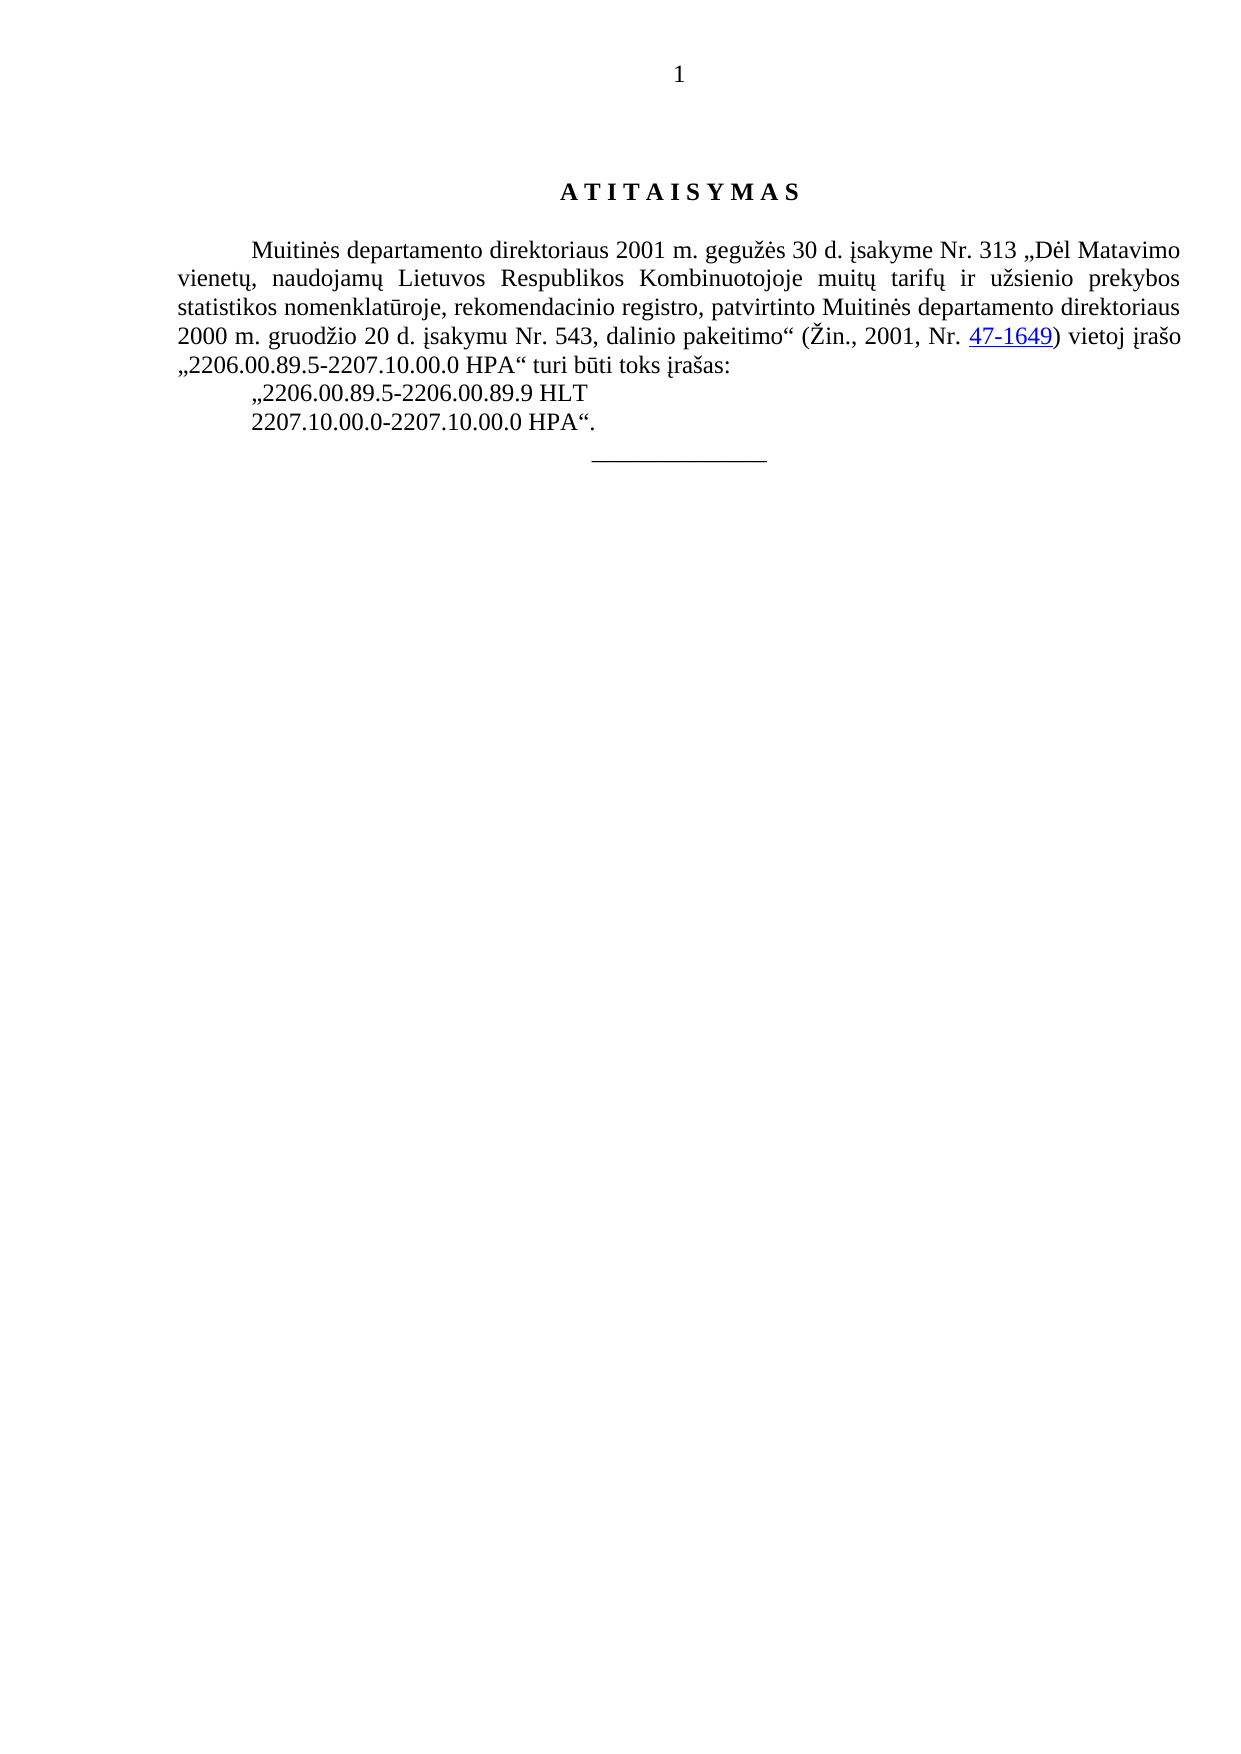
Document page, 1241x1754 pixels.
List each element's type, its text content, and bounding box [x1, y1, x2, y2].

text ______________ [177, 436, 1181, 465]
text 2207.10.00.0-2207.10.00.0 HPA“. [177, 407, 1181, 436]
text Muitinės departamento direktoriaus 2001 m. gegužės 30 d. įsakyme Nr. 313 „Dėl Matavimo vienetų, naudojamų Lietuvos Respublikos Kombinuotojoje muitų tarifų ir užsienio prekybos statistikos nomenklatūroje, rekomendacinio registro, patvirtinto Muitinės departamento direktoriaus 2000 m. gruodžio 20 d. įsakymu Nr. 543, dalinio pakeitimo“ (Žin., 2001, Nr. 47-1649) vietoj įrašo „2206.00.89.5-2207.10.00.0 HPA“ turi būti toks įrašas: [177, 235, 1181, 378]
text ATITAISYMAS [177, 177, 1181, 206]
text „2206.00.89.5-2206.00.89.9 HLT [177, 378, 1181, 407]
